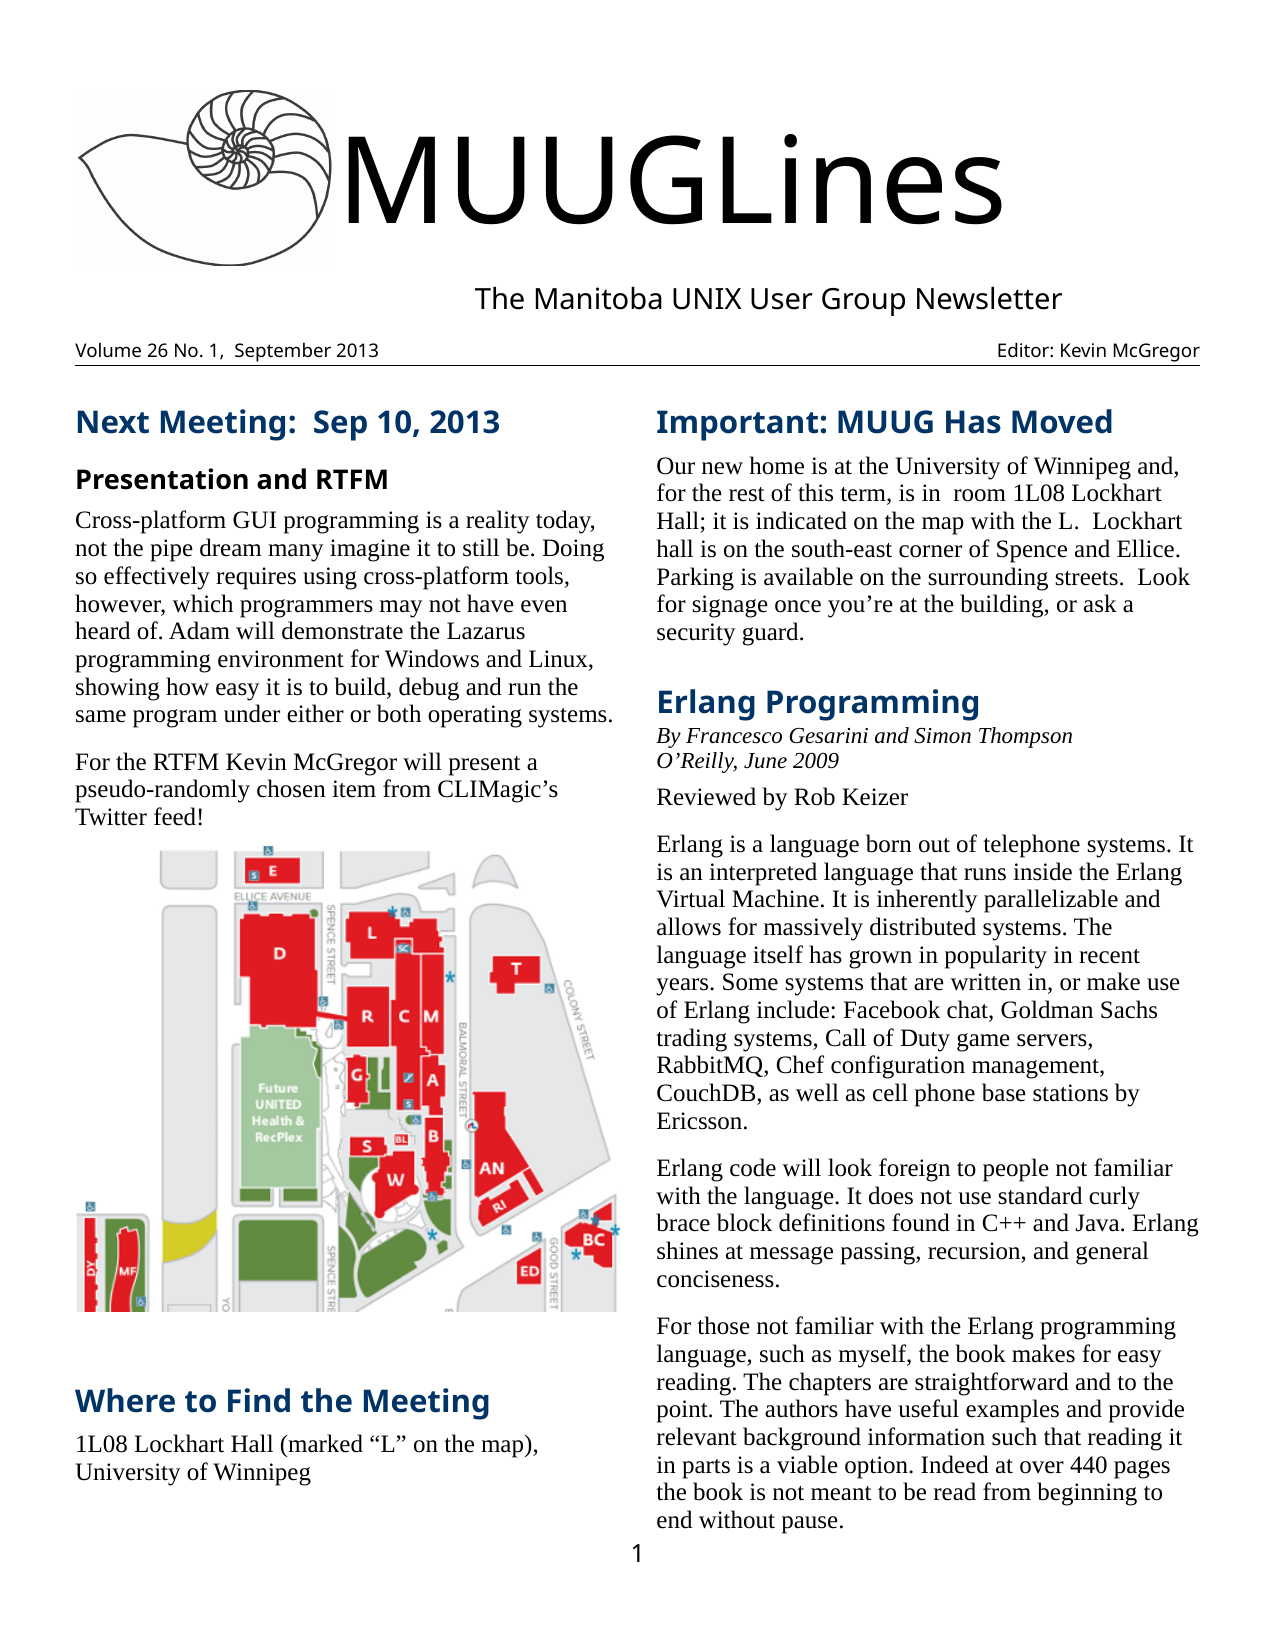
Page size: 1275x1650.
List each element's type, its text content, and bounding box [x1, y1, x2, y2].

text Volume 26 No. 1, September 2013 Editor: Kevin McGregor [75, 338, 1200, 365]
text For those not familiar with the Erlang programming language, such as myself, the book makes for easy reading. The chapters are straightforward and to the point. The authors have useful examples and provide relevant background information such that reading it in parts is a viable option. Indeed at over 440 pages the book is not meant to be read from beginning to end without pause. [656, 1312, 1200, 1534]
text Erlang code will look foreign to people not familiar with the language. It does not use standard curly brace block definitions found in C++ and Java. Erlang shines at message passing, recursion, and general conciseness. [656, 1154, 1200, 1293]
text 1L08 Lockhart Hall (marked “L” on the map), University of Winnipeg [75, 1430, 619, 1486]
text Reviewed by Rob Keizer [656, 783, 1200, 810]
text Erlang is a language born out of telephone systems. It is an interpreted language that runs inside the Erlang Virtual Machine. It is inherently parallelizable and allows for massively distributed systems. The language itself has grown in popularity in recent years. Some systems that are written in, or make use of Erlang include: Facebook chat, Goldman Sachs trading systems, Call of Duty game servers, RabbitMQ, Chef configuration management, CouchDB, as well as cell phone base stations by Ericsson. [656, 830, 1200, 1135]
text Our new home is at the University of Winnipeg and, for the rest of this term, is in room 1L08 Lockhart Hall; it is indicated on the map with the L. Lockhart hall is on the south-east corner of Spence and Ellice. Parking is available on the surrounding streets. Look for signage once you’re at the building, or ask a security guard. [656, 452, 1200, 646]
subtitle Presentation and RTFM [75, 461, 619, 498]
picture [76, 845, 621, 1312]
text For the RTFM Kevin McGregor will present a pseudo-randomly chosen item from CLIMagic’s Twitter feed! [75, 748, 619, 831]
subtitle Next Meeting: Sep 10, 2013 [75, 400, 619, 443]
text MUUGLines [337, 94, 1200, 259]
text Cross-platform GUI programming is a reality today, not the pipe dream many imagine it to still be. Doing so effectively requires using cross-platform tools, however, which programmers may not have even heard of. Adam will demonstrate the Lazarus programming environment for Windows and Linux, showing how easy it is to build, debug and run the same program under either or both operating systems. [75, 507, 619, 728]
subtitle Erlang Programming By Francesco Gesarini and Simon Thompson O’Reilly, June 2009 [656, 680, 1200, 774]
subtitle Important: MUUG Has Moved [656, 400, 1200, 443]
subtitle Where to Find the Meeting [75, 1378, 619, 1421]
text The Manitoba UNIX User Group Newsletter [337, 278, 1200, 318]
